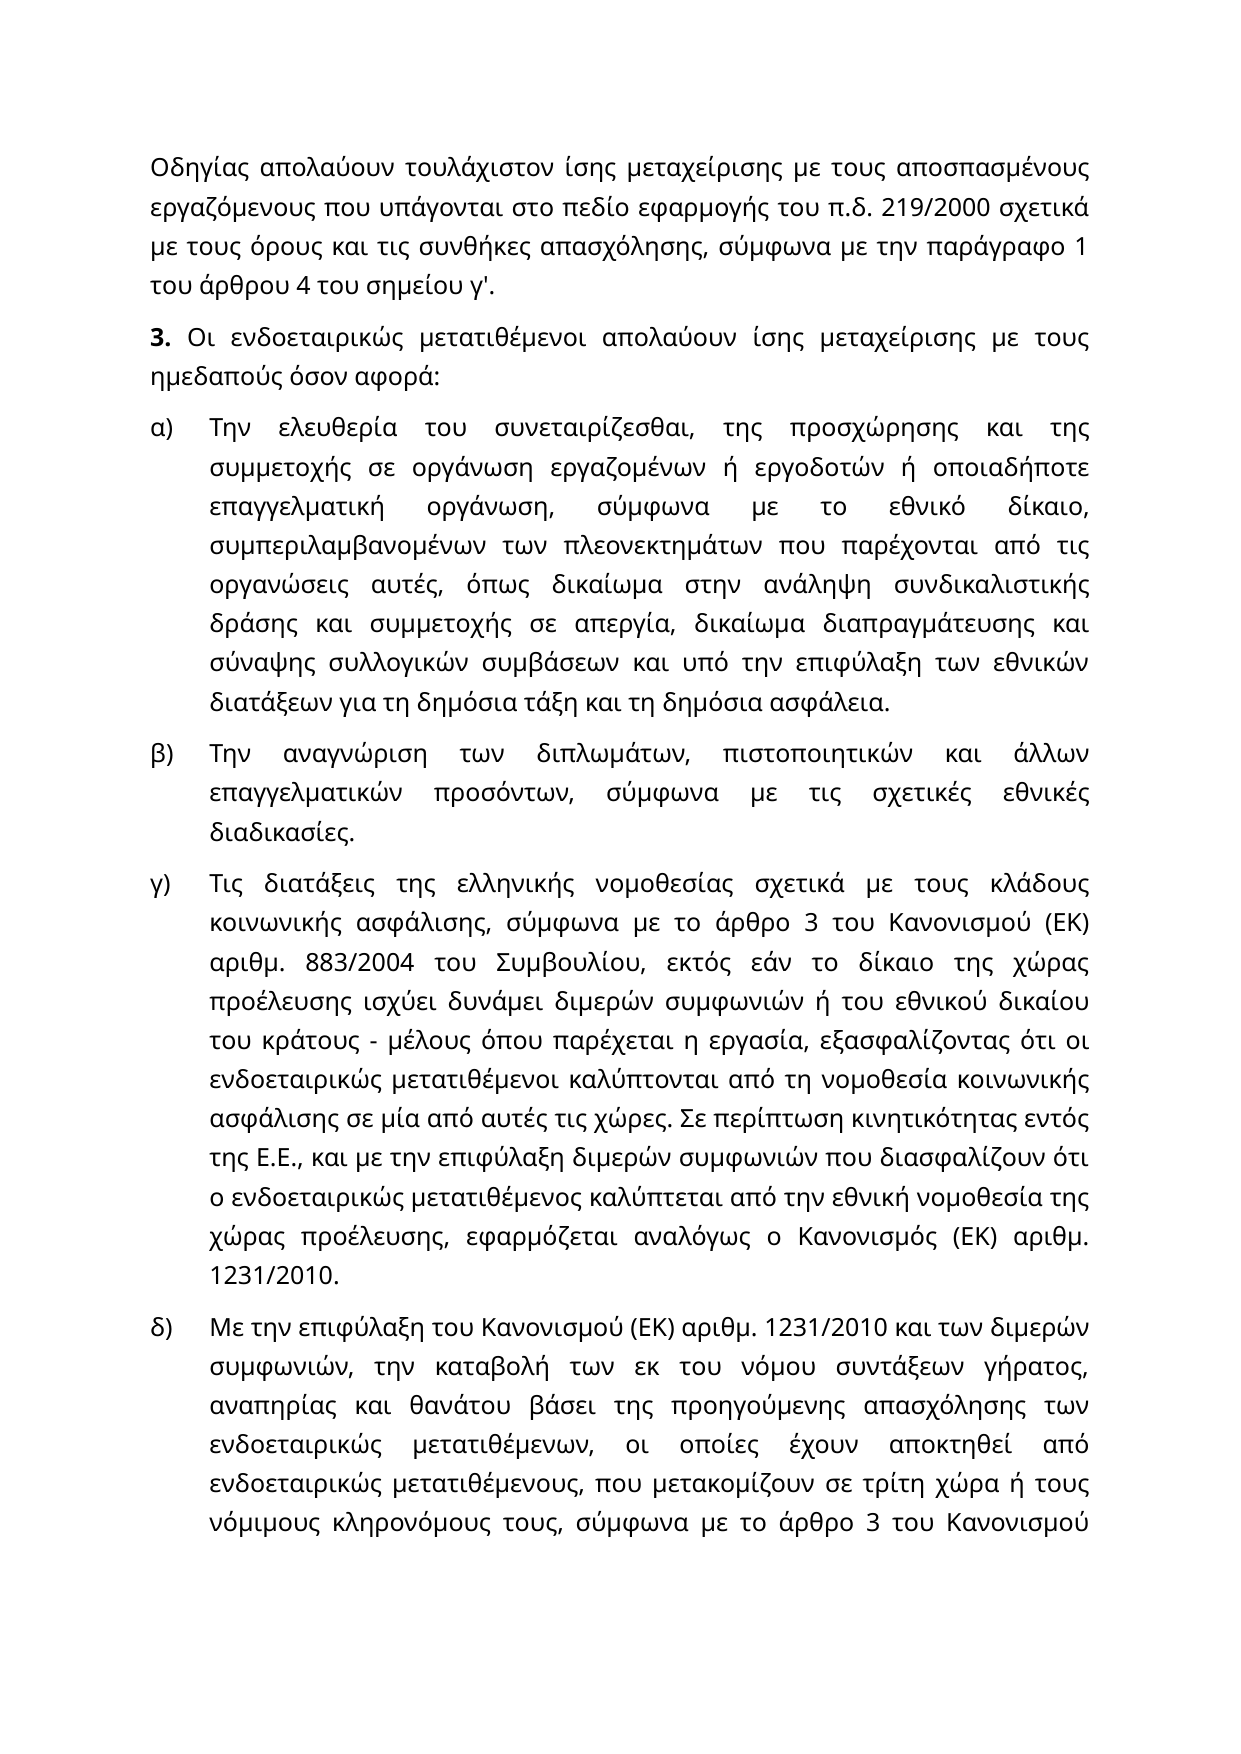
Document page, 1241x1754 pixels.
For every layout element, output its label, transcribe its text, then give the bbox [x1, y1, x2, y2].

text 3. Οι ενδοεταιρικώς μετατιθέμενοι απολαύουν ίσης μεταχείρισης με τους ημεδαπούς όσον αφορά: [150, 319, 1090, 392]
list γ) Τις διατάξεις της ελληνικής νομοθεσίας σχετικά με τους κλάδους κοινωνικής ασφάλισης, σύμφωνα με το άρθρο 3 του Κανονισμού (ΕΚ) αριθμ. 883/2004 του Συμβουλίου, εκτός εάν το δίκαιο της χώρας προέλευσης ισχύει δυνάμει διμερών συμφωνιών ή του εθνικού δικαίου του κράτους - μέλους όπου παρέχεται η εργασία, εξασφαλίζοντας ότι οι ενδοεταιρικώς μετατιθέμενοι καλύπτονται από τη νομοθεσία κοινωνικής ασφάλισης σε μία από αυτές τις χώρες. Σε περίπτωση κινητικότητας εντός της Ε.Ε., και με την επιφύλαξη διμερών συμφωνιών που διασφαλίζουν ότι ο ενδοεταιρικώς μετατιθέμενος καλύπτεται από την εθνική νομοθεσία της χώρας προέλευσης, εφαρμόζεται αναλόγως ο Κανονισμός (ΕΚ) αριθμ. 1231/2010. [150, 866, 1090, 1292]
list δ) Με την επιφύλαξη του Κανονισμού (ΕΚ) αριθμ. 1231/2010 και των διμερών συμφωνιών, την καταβολή των εκ του νόμου συντάξεων γήρατος, αναπηρίας και θανάτου βάσει της προηγούμενης απασχόλησης των ενδοεταιρικώς μετατιθέμενων, οι οποίες έχουν αποκτηθεί από ενδοεταιρικώς μετατιθέμενους, που μετακομίζουν σε τρίτη χώρα ή τους νόμιμους κληρονόμους τους, σύμφωνα με το άρθρο 3 του Κανονισμού [150, 1309, 1090, 1539]
list β) Την αναγνώριση των διπλωμάτων, πιστοποιητικών και άλλων επαγγελματικών προσόντων, σύμφωνα με τις σχετικές εθνικές διαδικασίες. [150, 736, 1090, 848]
list α) Την ελευθερία του συνεταιρίζεσθαι, της προσχώρησης και της συμμετοχής σε οργάνωση εργαζομένων ή εργοδοτών ή οποιαδήποτε επαγγελματική οργάνωση, σύμφωνα με το εθνικό δίκαιο, συμπεριλαμβανομένων των πλεονεκτημάτων που παρέχονται από τις οργανώσεις αυτές, όπως δικαίωμα στην ανάληψη συνδικαλιστικής δράσης και συμμετοχής σε απεργία, δικαίωμα διαπραγμάτευσης και σύναψης συλλογικών συμβάσεων και υπό την επιφύλαξη των εθνικών διατάξεων για τη δημόσια τάξη και τη δημόσια ασφάλεια. [150, 410, 1090, 718]
text Οδηγίας απολαύουν τουλάχιστον ίσης μεταχείρισης με τους αποσπασμένους εργαζόμενους που υπάγονται στο πεδίο εφαρμογής του π.δ. 219/2000 σχετικά με τους όρους και τις συνθήκες απασχόλησης, σύμφωνα με την παράγραφο 1 του άρθρου 4 του σημείου γ'. [150, 150, 1090, 302]
